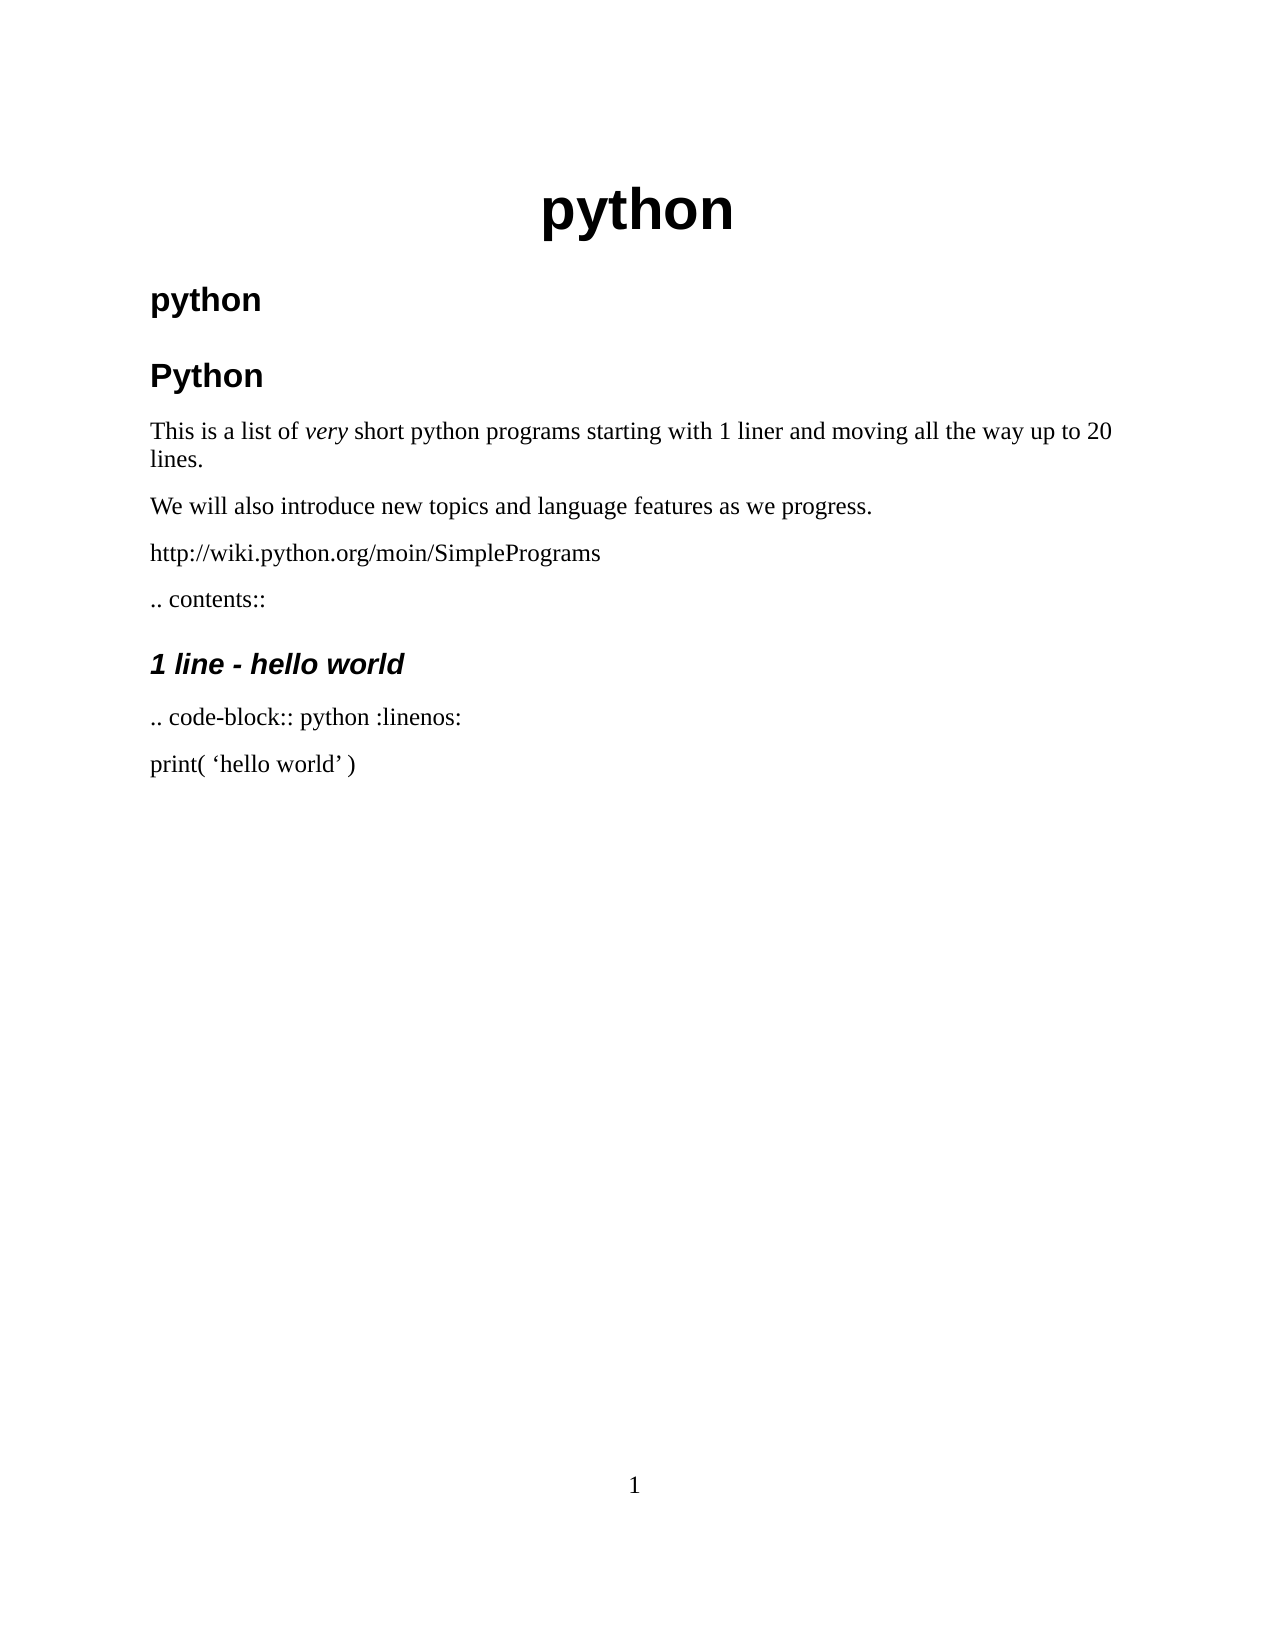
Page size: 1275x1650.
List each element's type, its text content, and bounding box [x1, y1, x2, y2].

text This is a list of very short python programs starting with 1 liner and moving all the way up to 20 lines. [150, 416, 1125, 473]
subtitle 1 line - hello world [150, 647, 1125, 681]
text We will also introduce new topics and language features as we progress. [150, 491, 1125, 520]
text http://wiki.python.org/moin/SimplePrograms [150, 538, 1125, 567]
text print( ‘hello world’ ) [150, 749, 1125, 778]
text .. code-block:: python :linenos: [150, 702, 1125, 731]
title python [150, 175, 1125, 242]
subtitle python [150, 279, 1125, 318]
text .. contents:: [150, 584, 1125, 613]
subtitle Python [150, 356, 1125, 394]
